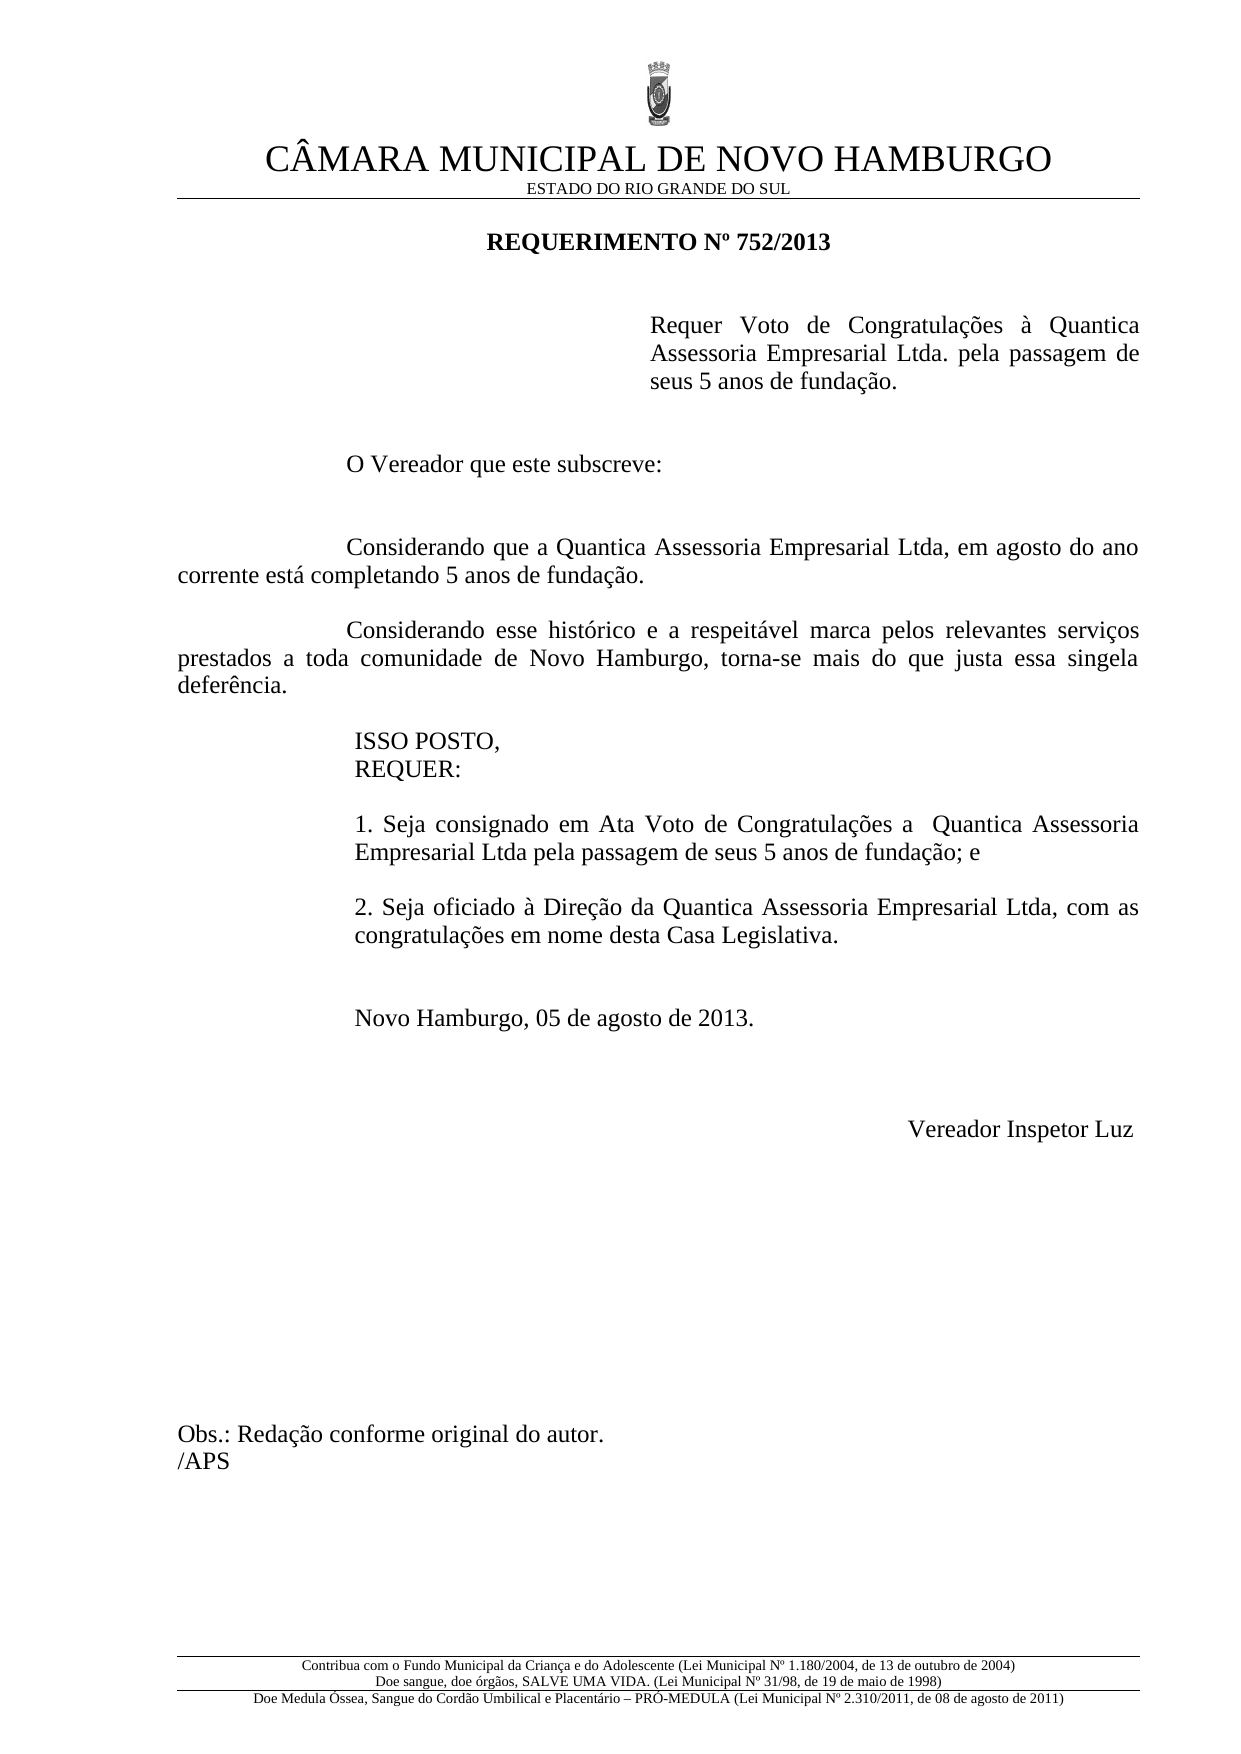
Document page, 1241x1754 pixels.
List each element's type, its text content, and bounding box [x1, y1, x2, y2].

text O Vereador que este subscreve: [177, 450, 1140, 478]
text REQUER: [177, 755, 1140, 782]
text REQUERIMENTO Nº 752/2013 [177, 228, 1140, 256]
text Obs.: Redação conforme original do autor. [177, 1420, 1140, 1447]
text ISSO POSTO, [177, 727, 1140, 755]
text Requer Voto de Congratulações à Quantica Assessoria Empresarial Ltda. pela passagem de seus 5 anos de fundação. [650, 311, 1140, 394]
text 1. Seja consignado em Ata Voto de Congratulações a Quantica Assessoria Empresarial Ltda pela passagem de seus 5 anos de fundação; e [354, 810, 1140, 866]
text Novo Hamburgo, 05 de agosto de 2013. [177, 1004, 1140, 1032]
text Vereador Inspetor Luz [177, 1115, 1140, 1143]
text /APS [177, 1447, 1140, 1475]
text 2. Seja oficiado à Direção da Quantica Assessoria Empresarial Ltda, com as congratulações em nome desta Casa Legislativa. [354, 893, 1140, 949]
text Considerando que a Quantica Assessoria Empresarial Ltda, em agosto do ano corrente está completando 5 anos de fundação. [177, 533, 1140, 588]
text Considerando esse histórico e a respeitável marca pelos relevantes serviços prestados a toda comunidade de Novo Hamburgo, torna-se mais do que justa essa singela deferência. [177, 616, 1140, 699]
